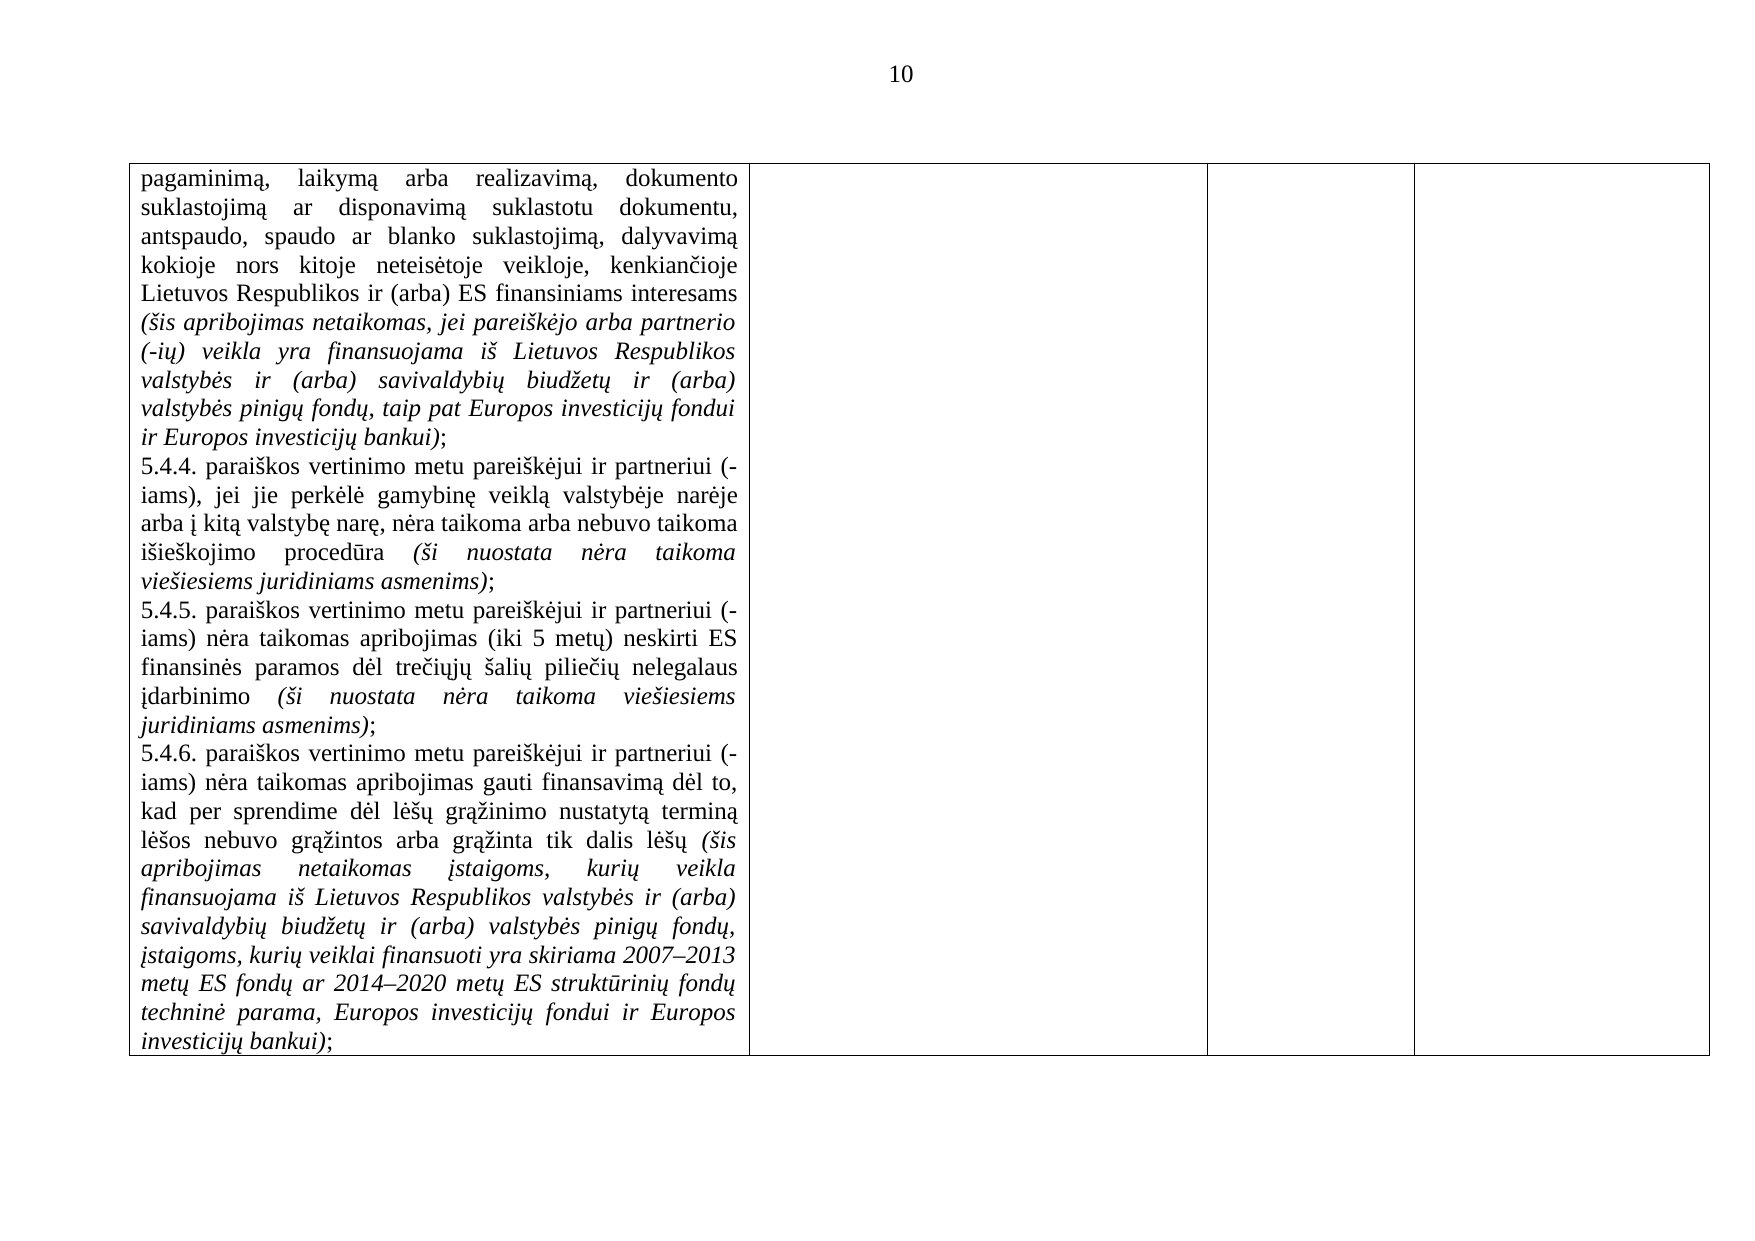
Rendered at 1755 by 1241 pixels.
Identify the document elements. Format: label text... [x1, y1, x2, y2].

table_cell pagaminimą, laikymą arba realizavimą, dokumento suklastojimą ar disponavimą suklastotu dokumentu, antspaudo, spaudo ar blanko suklastojimą, dalyvavimą kokioje nors kitoje neteisėtoje veikloje, kenkiančioje Lietuvos Respublikos ir (arba) ES finansiniams interesams (šis apribojimas netaikomas, jei pareiškėjo arba partnerio (-ių) veikla yra finansuojama iš Lietuvos Respublikos valstybės ir (arba) savivaldybių biudžetų ir (arba) valstybės pinigų fondų, taip pat Europos investicijų fondui ir Europos investicijų bankui); 5.4.4. paraiškos vertinimo metu pareiškėjui ir partneriui (-iams), jei jie perkėlė gamybinę veiklą valstybėje narėje arba į kitą valstybę narę, nėra taikoma arba nebuvo taikoma išieškojimo procedūra (ši nuostata nėra taikoma viešiesiems juridiniams asmenims); 5.4.5. paraiškos vertinimo metu pareiškėjui ir partneriui (-iams) nėra taikomas apribojimas (iki 5 metų) neskirti ES finansinės paramos dėl trečiųjų šalių piliečių nelegalaus įdarbinimo (ši nuostata nėra taikoma viešiesiems juridiniams asmenims); 5.4.6. paraiškos vertinimo metu pareiškėjui ir partneriui (-iams) nėra taikomas apribojimas gauti finansavimą dėl to, kad per sprendime dėl lėšų grąžinimo nustatytą terminą lėšos nebuvo grąžintos arba grąžinta tik dalis lėšų (šis apribojimas netaikomas įstaigoms, kurių veikla finansuojama iš Lietuvos Respublikos valstybės ir (arba) savivaldybių biudžetų ir (arba) valstybės pinigų fondų, įstaigoms, kurių veiklai finansuoti yra skiriama 2007–2013 metų ES fondų ar 2014–2020 metų ES struktūrinių fondų techninė parama, Europos investicijų fondui ir Europos investicijų bankui); [130, 164, 749, 1055]
table_cell [1415, 164, 1709, 1055]
table_cell [1208, 164, 1414, 1055]
table_cell [750, 164, 1207, 1055]
